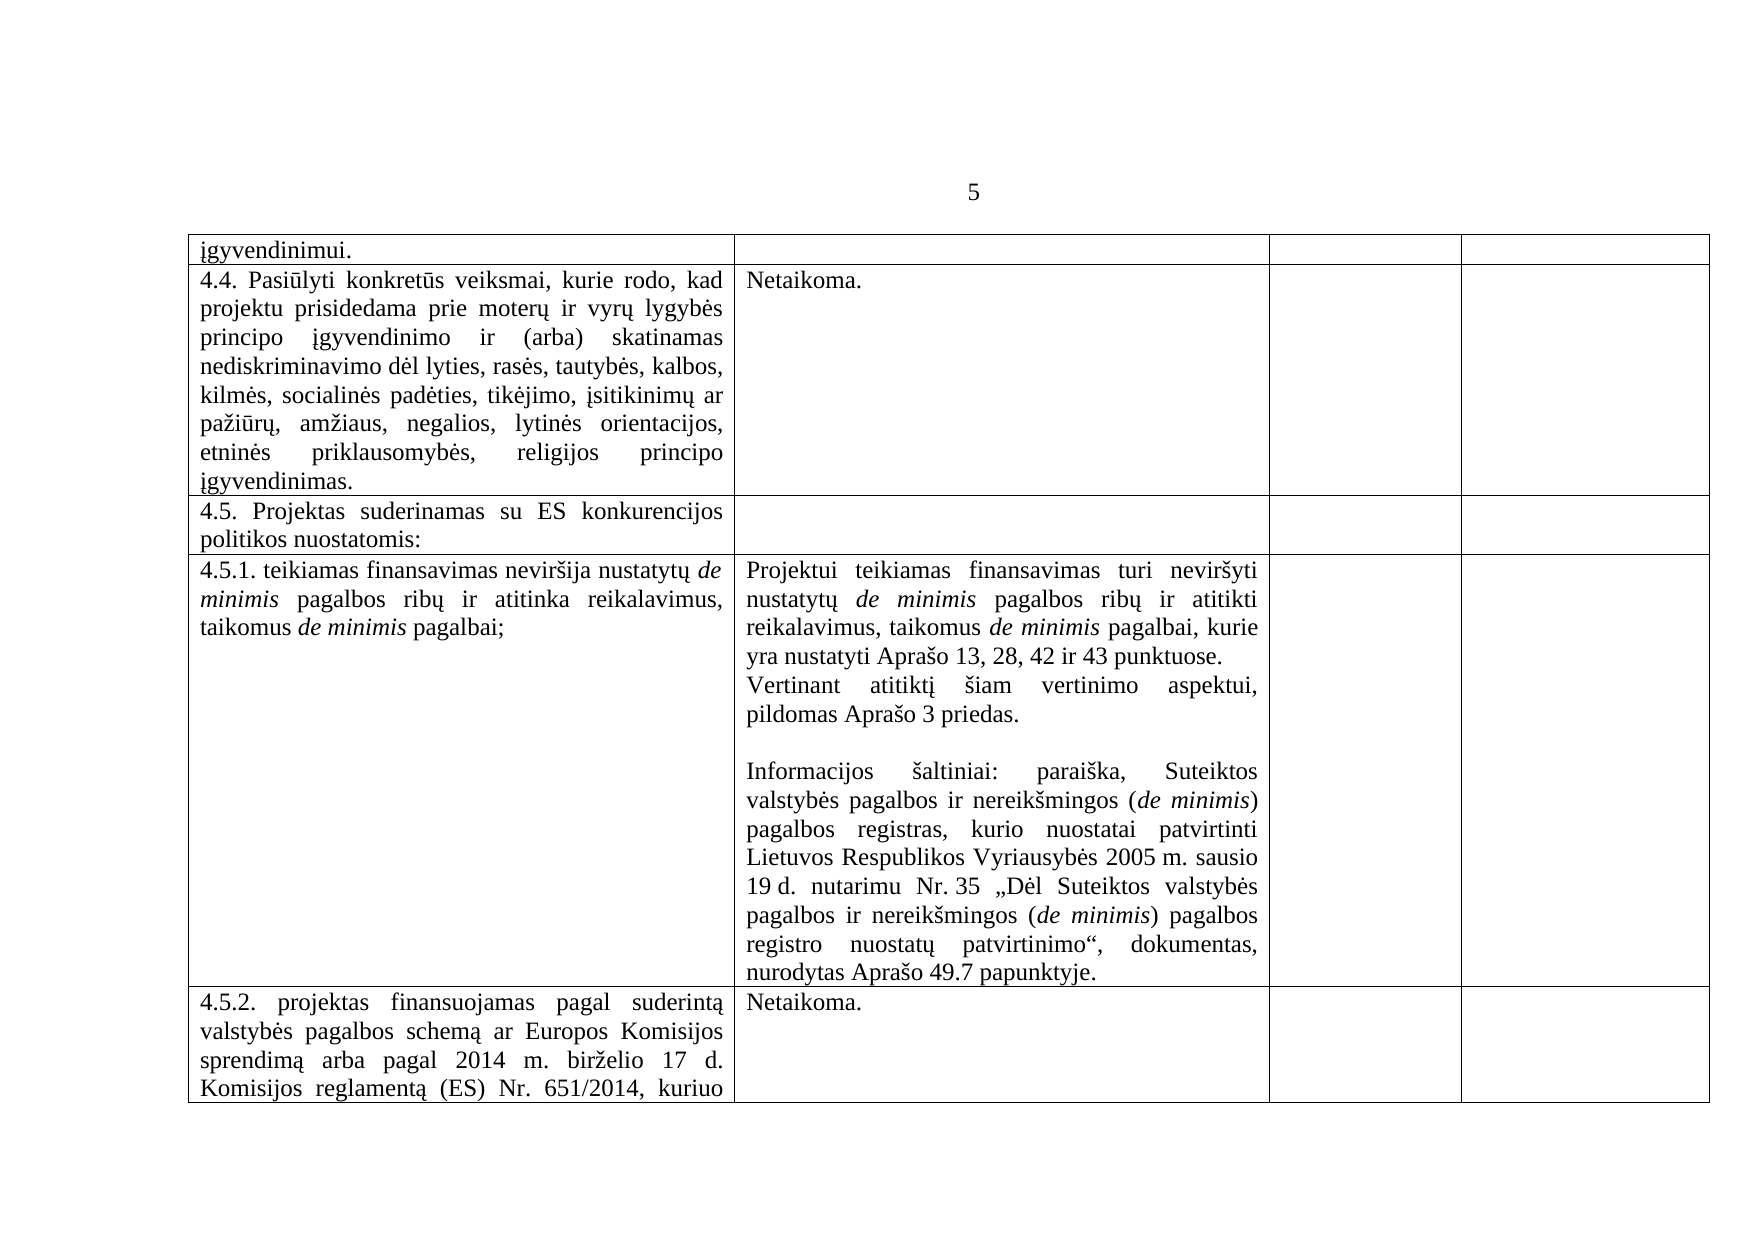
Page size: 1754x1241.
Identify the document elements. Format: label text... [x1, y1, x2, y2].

table_cell [1462, 987, 1709, 1102]
table_cell [1462, 235, 1709, 264]
table_cell [1270, 987, 1461, 1102]
table_cell [1462, 496, 1709, 554]
table_cell [1270, 235, 1461, 264]
table_cell Netaikoma. [735, 987, 1269, 1102]
table_cell 4.4. Pasiūlyti konkretūs veiksmai, kurie rodo, kad projektu prisidedama prie moterų ir vyrų lygybės principo įgyvendinimo ir (arba) skatinamas nediskriminavimo dėl lyties, rasės, tautybės, kalbos, kilmės, socialinės padėties, tikėjimo, įsitikinimų ar pažiūrų, amžiaus, negalios, lytinės orientacijos, etninės priklausomybės, religijos principo įgyvendinimas. [189, 265, 734, 495]
table_cell [1462, 265, 1709, 495]
table_cell Projektui teikiamas finansavimas turi neviršyti nustatytų de minimis pagalbos ribų ir atitikti reikalavimus, taikomus de minimis pagalbai, kurie yra nustatyti Aprašo 13, 28, 42 ir 43 punktuose. Vertinant atitiktį šiam vertinimo aspektui, pildomas Aprašo 3 priedas. Informacijos šaltiniai: paraiška, Suteiktos valstybės pagalbos ir nereikšmingos (de minimis) pagalbos registras, kurio nuostatai patvirtinti Lietuvos Respublikos Vyriausybės 2005 m. sausio 19 d. nutarimu Nr. 35 „Dėl Suteiktos valstybės pagalbos ir nereikšmingos (de minimis) pagalbos registro nuostatų patvirtinimo“, dokumentas, nurodytas Aprašo 49.7 papunktyje. [735, 555, 1269, 986]
table_cell [1270, 555, 1461, 986]
table_cell [1270, 265, 1461, 495]
table_cell 4.5.2. projektas finansuojamas pagal suderintą valstybės pagalbos schemą ar Europos Komisijos sprendimą arba pagal 2014 m. birželio 17 d. Komisijos reglamentą (ES) Nr. 651/2014, kuriuo [189, 987, 734, 1102]
table_cell 4.5.1. teikiamas finansavimas neviršija nustatytų de minimis pagalbos ribų ir atitinka reikalavimus, taikomus de minimis pagalbai; [189, 555, 734, 986]
table_cell [1270, 496, 1461, 554]
table_cell [1462, 555, 1709, 986]
table_cell 4.5. Projektas suderinamas su ES konkurencijos politikos nuostatomis: [189, 496, 734, 554]
table_cell Netaikoma. [735, 265, 1269, 495]
table_cell [735, 235, 1269, 264]
table_cell įgyvendinimui. [189, 235, 734, 264]
table_cell [735, 496, 1269, 554]
